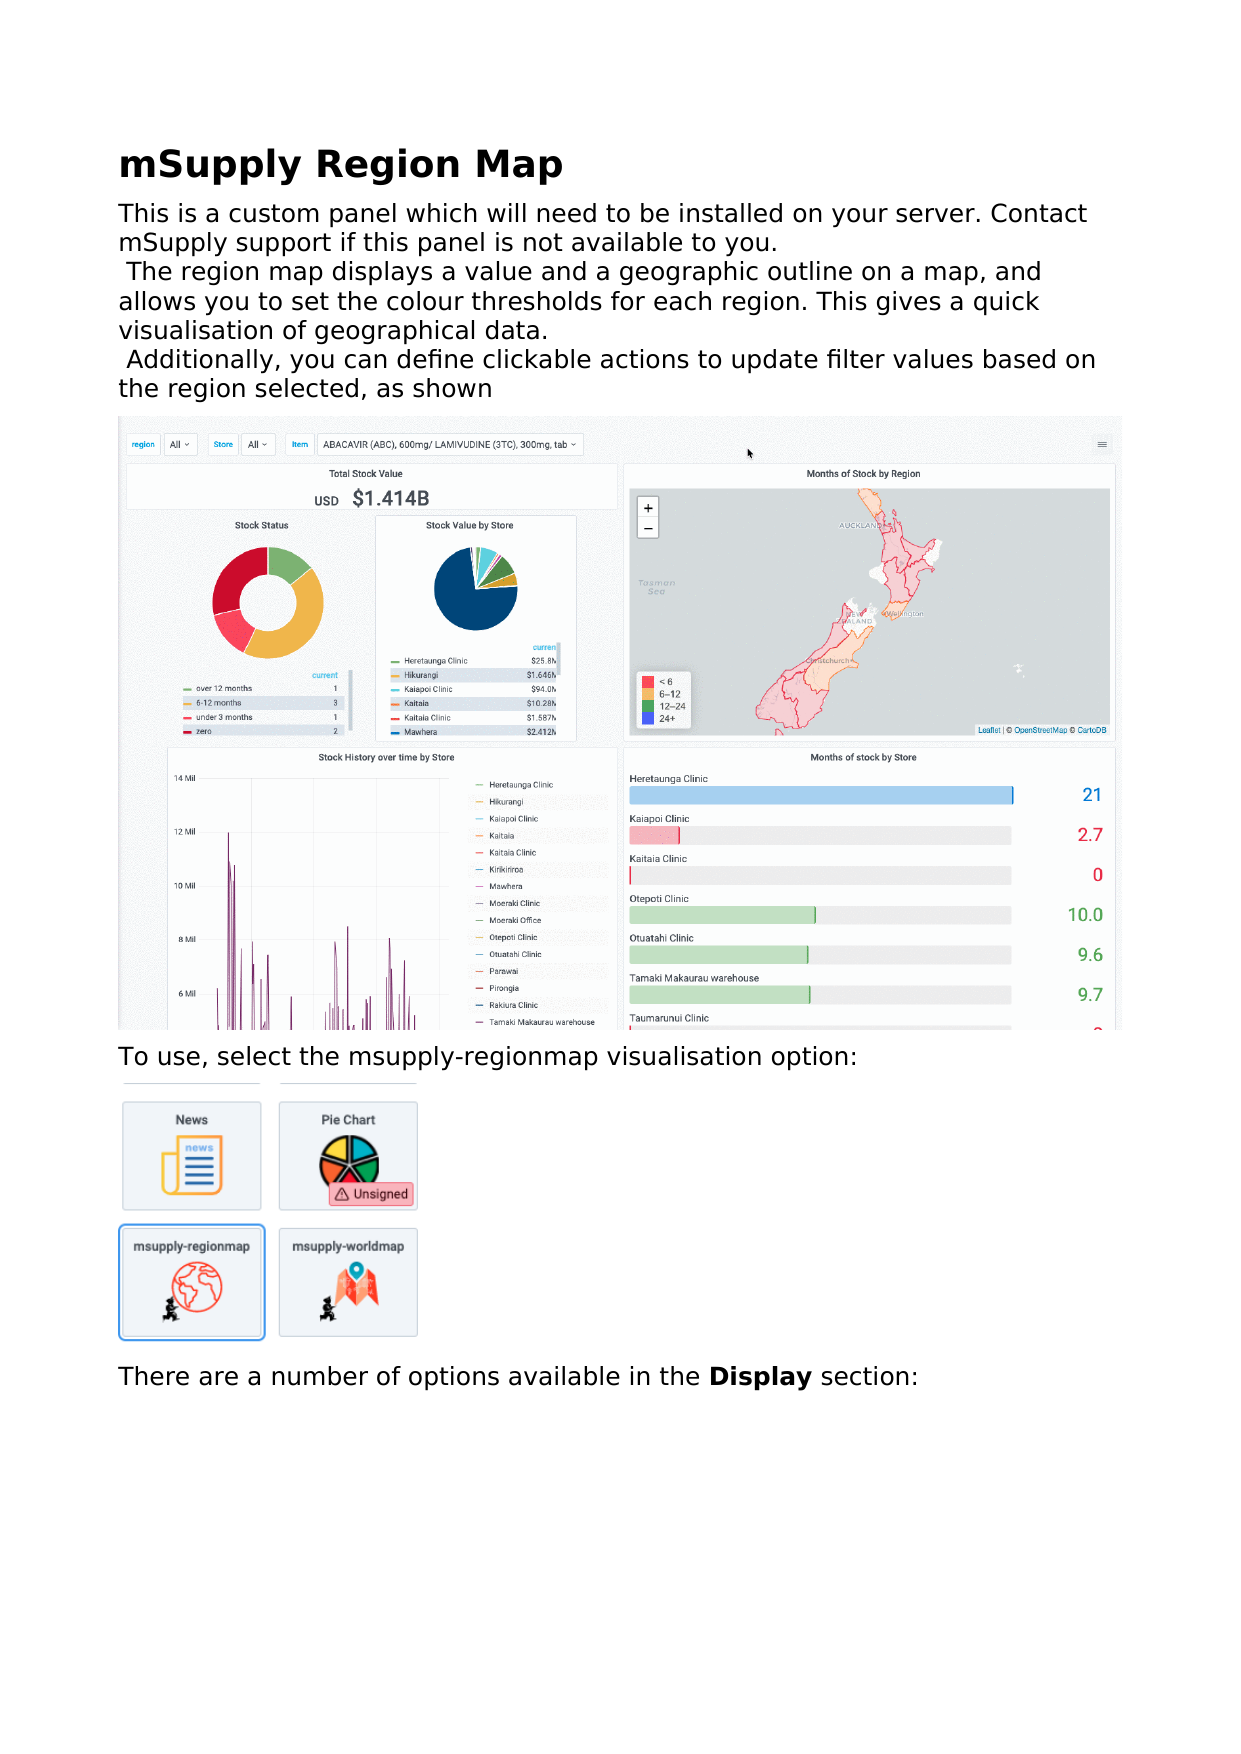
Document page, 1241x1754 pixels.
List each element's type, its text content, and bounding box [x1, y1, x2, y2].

picture [118, 1083, 431, 1350]
picture [118, 416, 1123, 1030]
subtitle mSupply Region Map [118, 143, 1122, 187]
text There are a number of options available in the Display section: [118, 1362, 1122, 1391]
text To use, select the msupply-regionmap visualisation option: [118, 1042, 1122, 1071]
text This is a custom panel which will need to be installed on your server. Contact mSupply support if this panel is not available to you. The region map displays a value and a geographic outline on a map, and allows you to set the colour thresholds for each region. This gives a quick visualisation of geographical data. Additionally, you can define clickable actions to update filter values based on the region selected, as shown [118, 199, 1122, 403]
